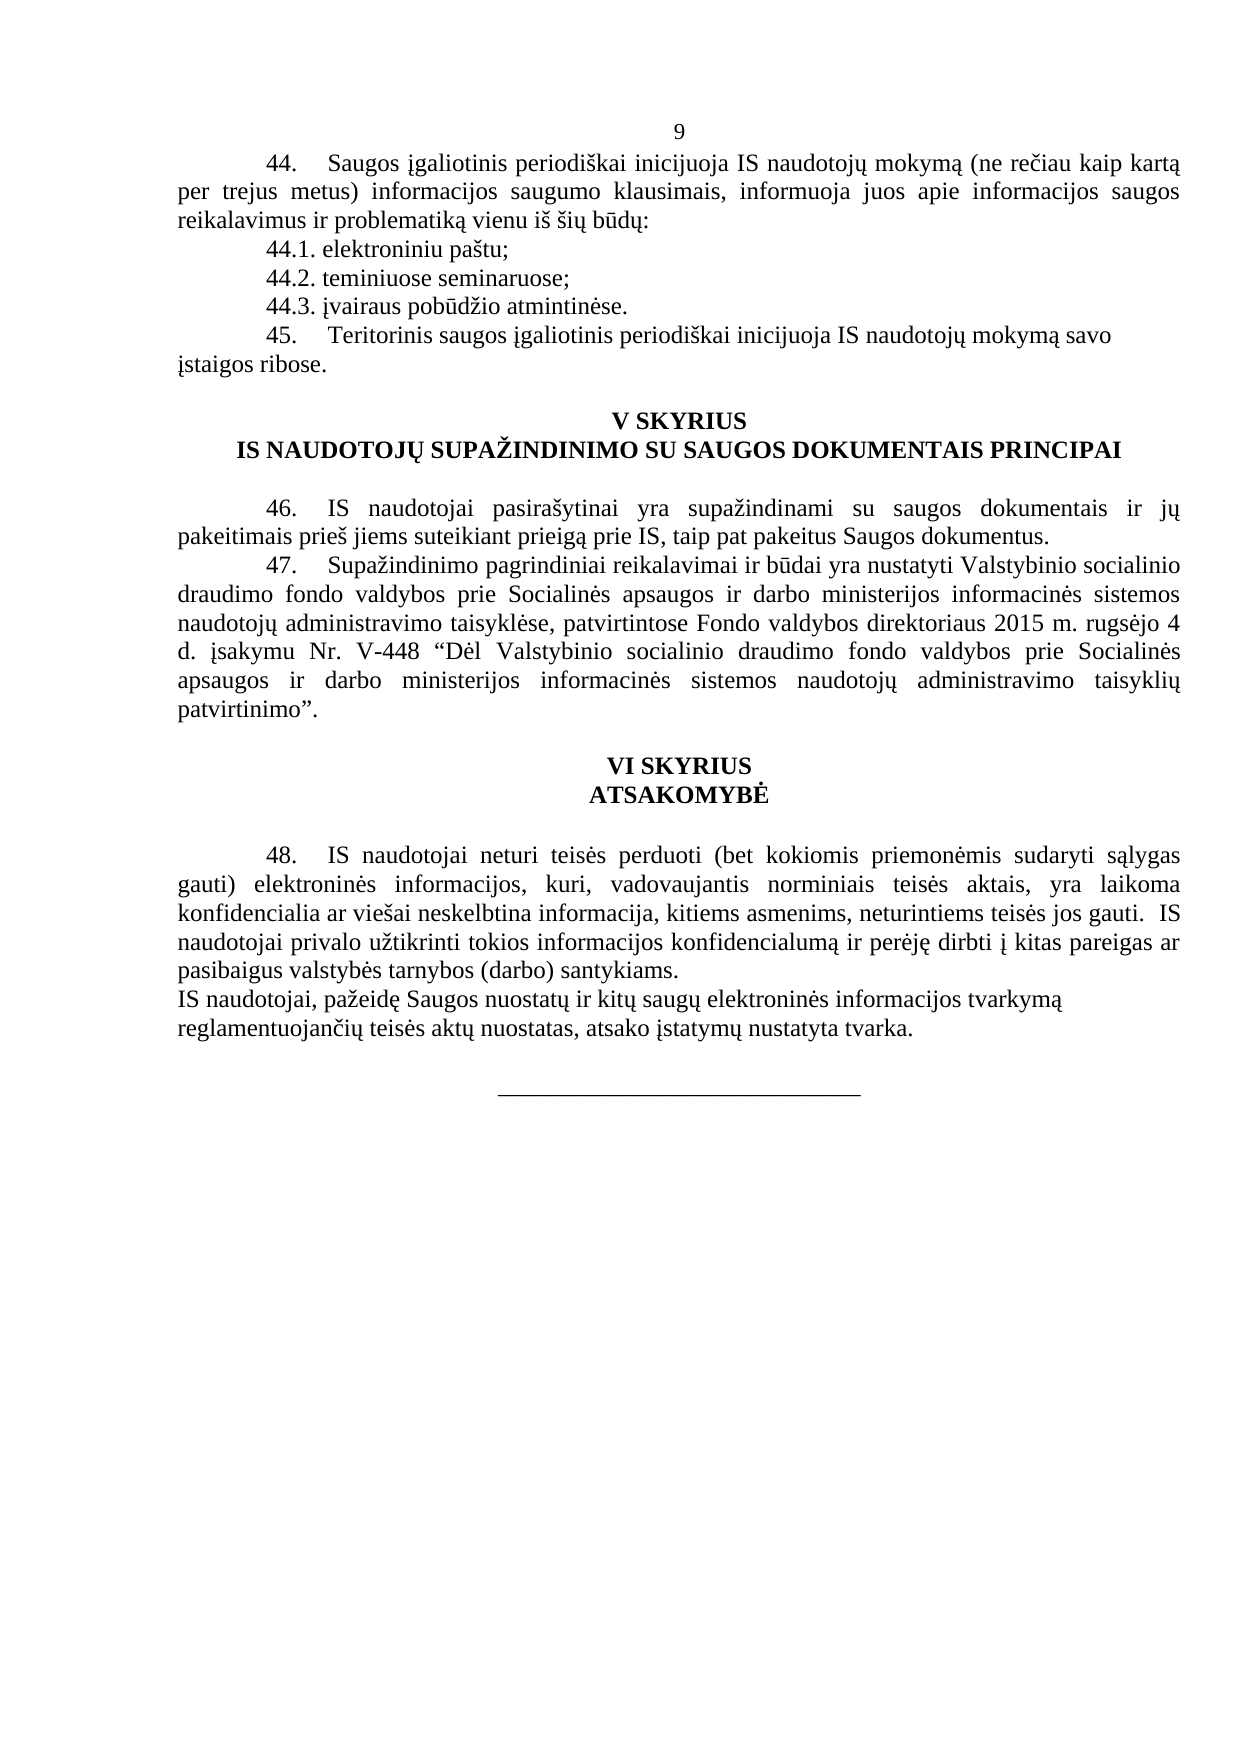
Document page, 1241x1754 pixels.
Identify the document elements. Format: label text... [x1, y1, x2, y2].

text 44.3. įvairaus pobūdžio atmintinėse. [177, 291, 1181, 320]
text 44.2. teminiuose seminaruose; [177, 263, 1181, 291]
text V SKYRIUS [177, 406, 1181, 435]
text 44.1. elektroniniu paštu; [177, 234, 1181, 263]
text IS naudotojai, pažeidę Saugos nuostatų ir kitų saugų elektroninės informacijos tvarkymą reglamentuojančių teisės aktų nuostatas, atsako įstatymų nustatyta tvarka. [177, 984, 1181, 1042]
text IS naudotojų supažindinimo su saugos dokumentais principai [177, 435, 1181, 464]
text 46. IS naudotojai pasirašytinai yra supažindinami su saugos dokumentais ir jų pakeitimais prieš jiems suteikiant prieigą prie IS, taip pat pakeitus Saugos dokumentus. [177, 493, 1181, 550]
text _____________________________ [177, 1070, 1181, 1099]
text 45. Teritorinis saugos įgaliotinis periodiškai inicijuoja IS naudotojų mokymą savo įstaigos ribose. [177, 320, 1181, 378]
text 44. Saugos įgaliotinis periodiškai inicijuoja IS naudotojų mokymą (ne rečiau kaip kartą per trejus metus) informacijos saugumo klausimais, informuoja juos apie informacijos saugos reikalavimus ir problematiką vienu iš šių būdų: [177, 148, 1181, 234]
text VI SKYRIUS [177, 751, 1181, 780]
text 47. Supažindinimo pagrindiniai reikalavimai ir būdai yra nustatyti Valstybinio socialinio draudimo fondo valdybos prie Socialinės apsaugos ir darbo ministerijos informacinės sistemos naudotojų administravimo taisyklėse, patvirtintose Fondo valdybos direktoriaus 2015 m. rugsėjo 4 d. įsakymu Nr. V-448 “Dėl Valstybinio socialinio draudimo fondo valdybos prie Socialinės apsaugos ir darbo ministerijos informacinės sistemos naudotojų administravimo taisyklių patvirtinimo”. [177, 550, 1181, 723]
text ATSAKOMYBĖ [177, 780, 1181, 809]
text 48. IS naudotojai neturi teisės perduoti (bet kokiomis priemonėmis sudaryti sąlygas gauti) elektroninės informacijos, kuri, vadovaujantis norminiais teisės aktais, yra laikoma konfidencialia ar viešai neskelbtina informacija, kitiems asmenims, neturintiems teisės jos gauti. IS naudotojai privalo užtikrinti tokios informacijos konfidencialumą ir perėję dirbti į kitas pareigas ar pasibaigus valstybės tarnybos (darbo) santykiams. [177, 840, 1181, 984]
